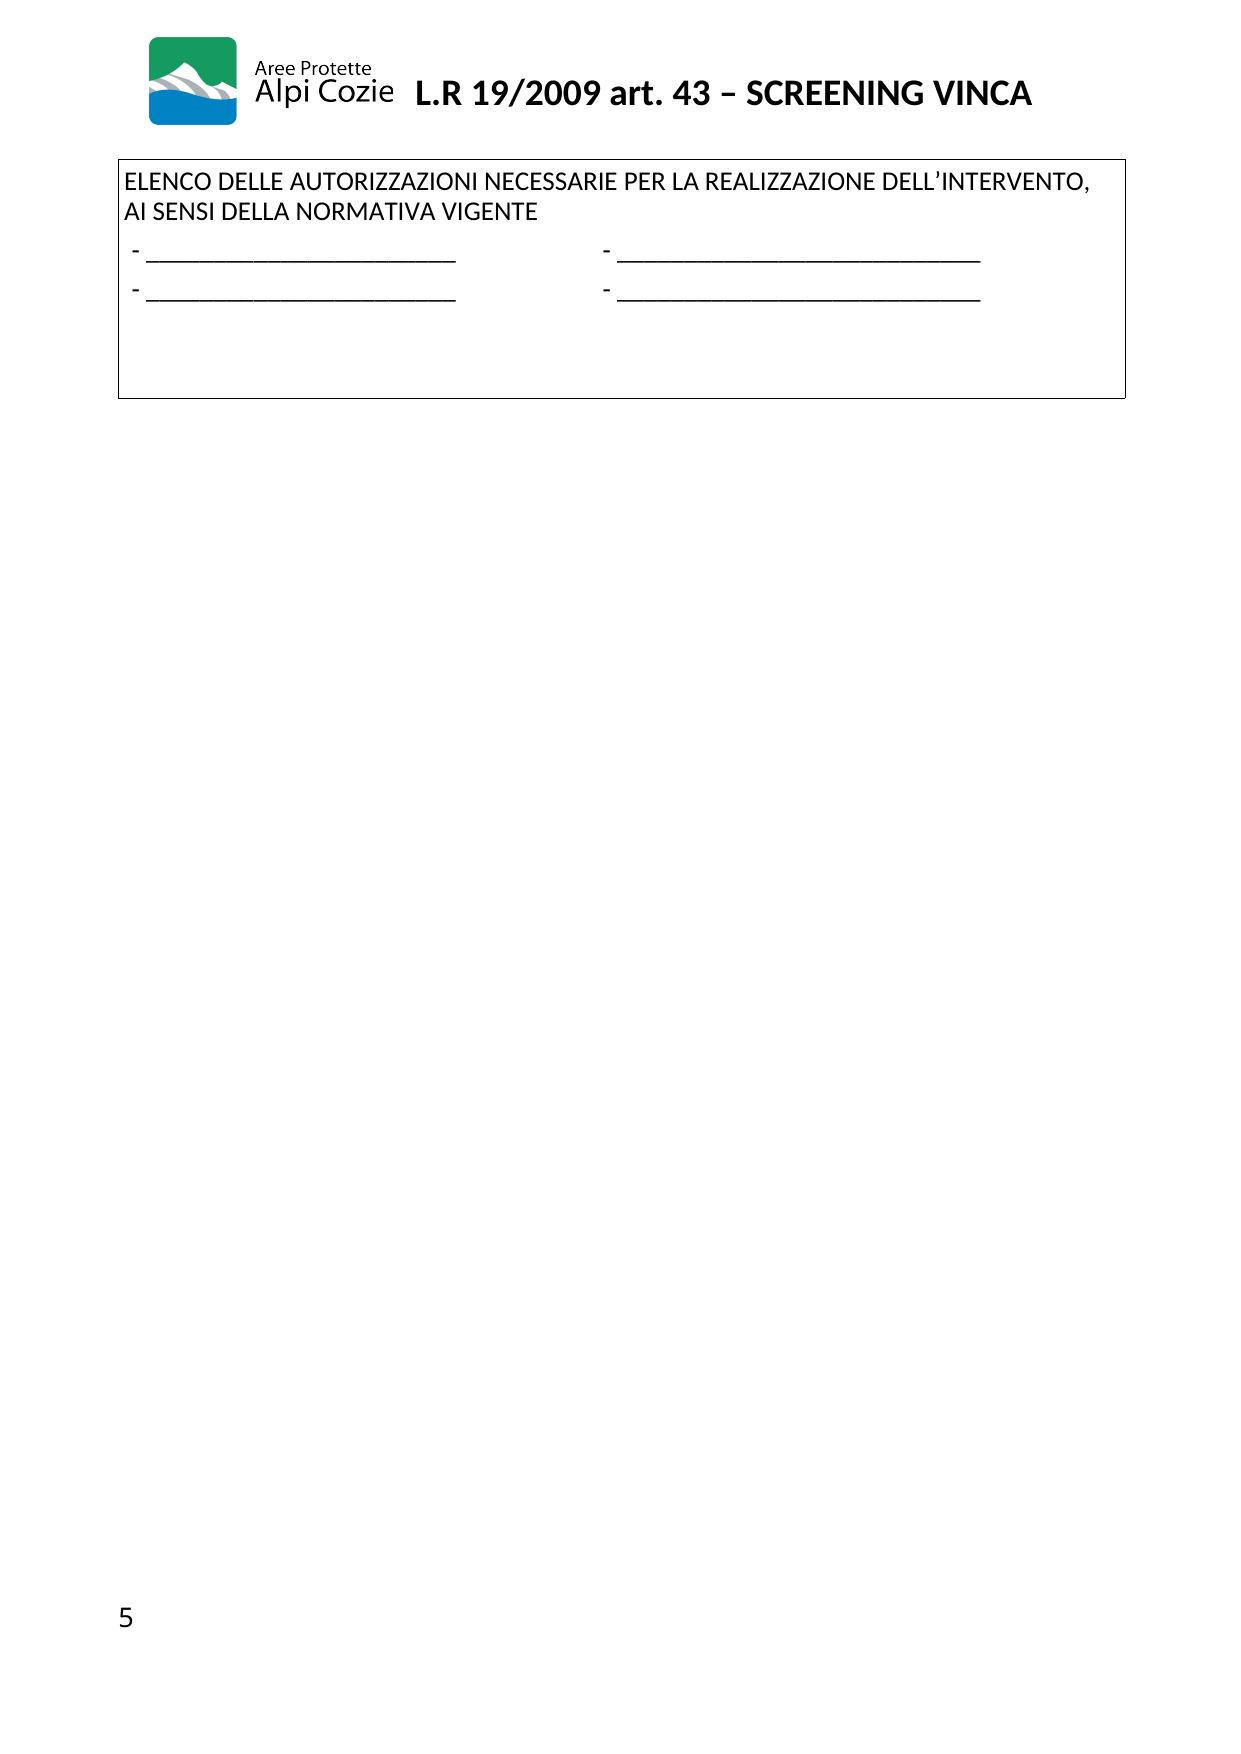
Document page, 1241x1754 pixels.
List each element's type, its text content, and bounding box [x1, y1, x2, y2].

table_cell ELENCO DELLE AUTORIZZAZIONI NECESSARIE PER LA REALIZZAZIONE DELL’INTERVENTO, AI SENSI DELLA NORMATIVA VIGENTE - _______________________ - ___________________________ - _______________________ - ___________________________ [119, 160, 1125, 398]
picture [149, 37, 393, 125]
